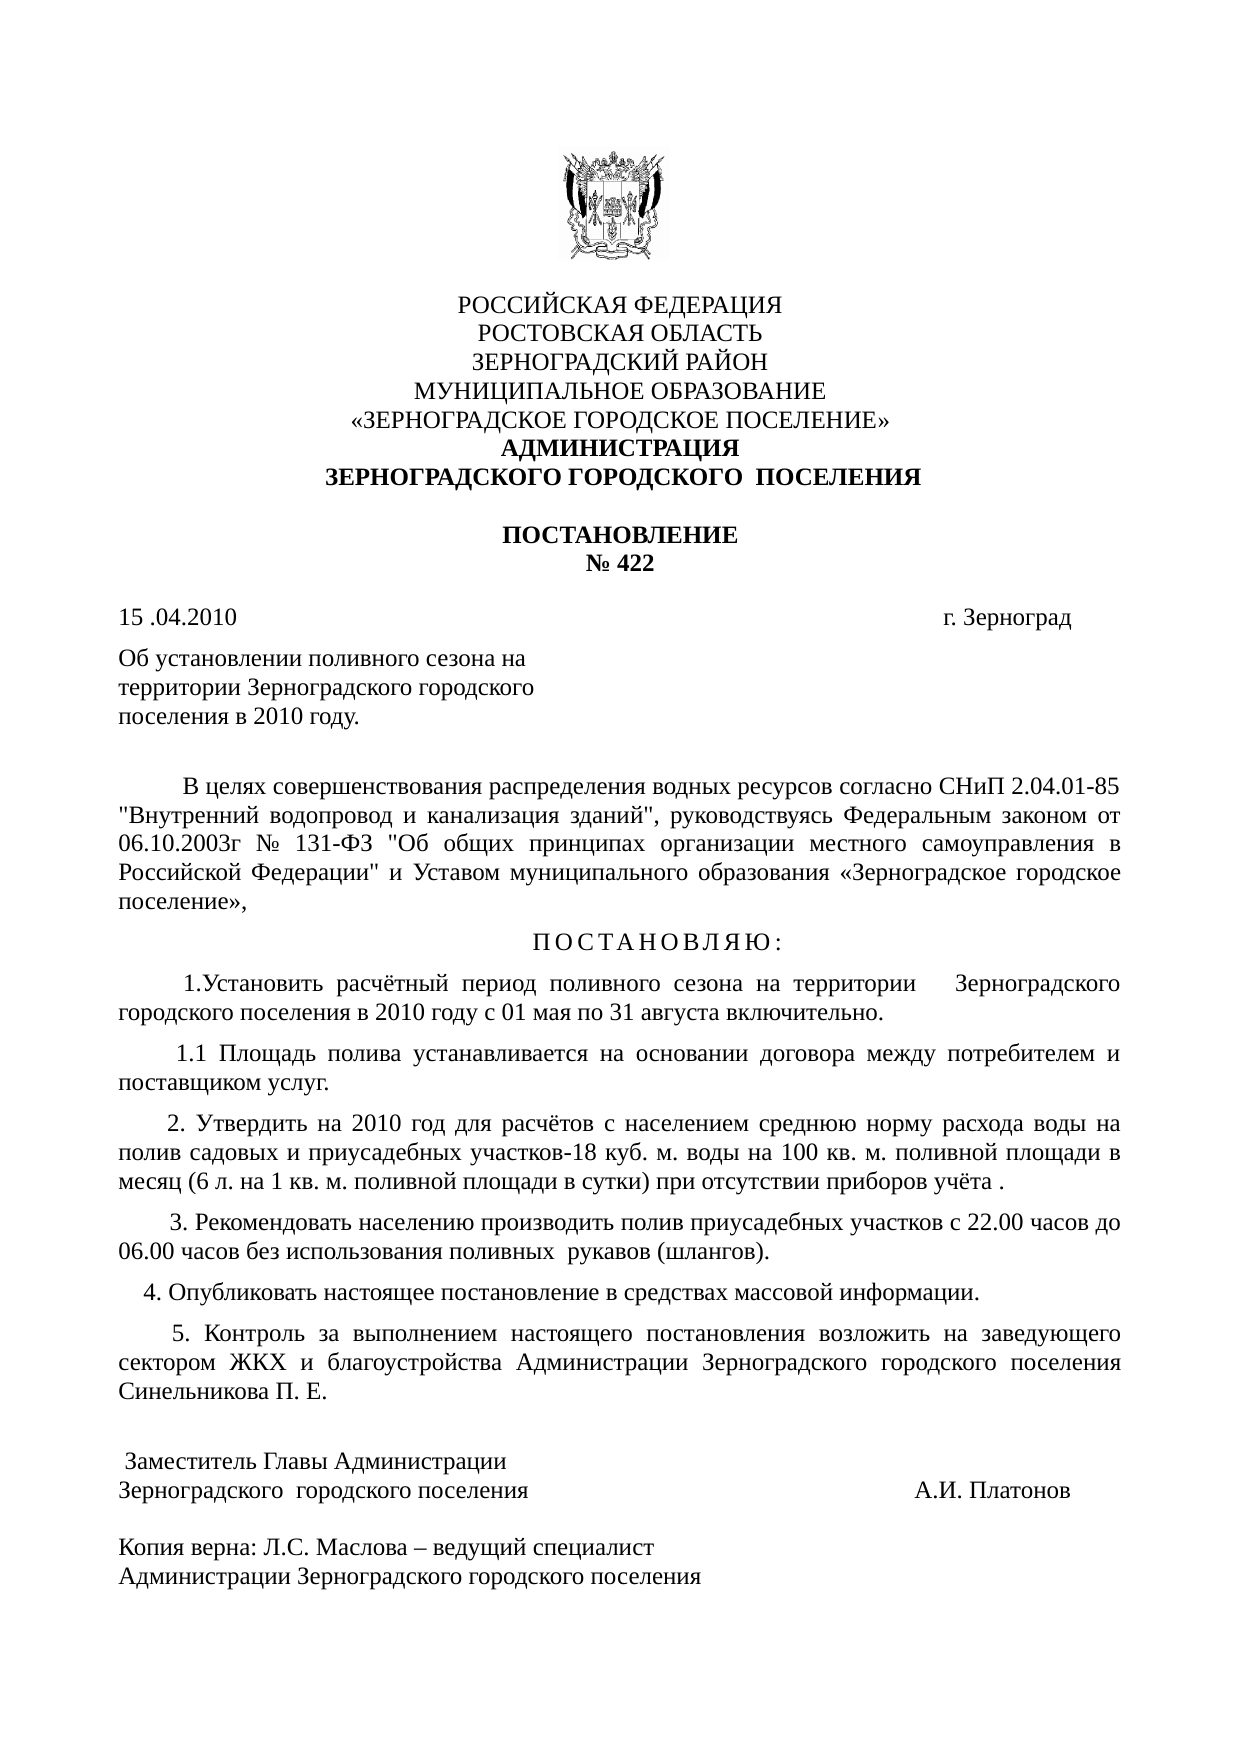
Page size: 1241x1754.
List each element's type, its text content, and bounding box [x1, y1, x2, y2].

text РОССИЙСКАЯ ФЕДЕРАЦИЯ [118, 290, 1122, 318]
text 4. Опубликовать настоящее постановление в средствах массовой информации. [118, 1277, 1122, 1306]
text Администрации Зерноградского городского поселения [118, 1561, 1122, 1590]
text Зерноградского городского поселения А.И. Платонов [118, 1475, 1122, 1503]
text ЗЕРНОГРАДСКОГО ГОРОДСКОГО ПОСЕЛЕНИЯ [118, 462, 1122, 491]
text № 422 [118, 548, 1122, 577]
text МУНИЦИПАЛЬНОЕ ОБРАЗОВАНИЕ [118, 376, 1122, 405]
text ПОСТАНОВЛЕНИЕ [118, 520, 1122, 548]
text Заместитель Главы Администрации [118, 1446, 1117, 1475]
text ЗЕРНОГРАДСКИЙ РАЙОН [118, 347, 1122, 376]
text 15 .04.2010 г. Зерноград [118, 602, 1122, 631]
text 3. Рекомендовать населению производить полив приусадебных участков с 22.00 часов до 06.00 часов без использования поливных рукавов (шлангов). [118, 1207, 1122, 1265]
text 5. Контроль за выполнением настоящего постановления возложить на заведующего сектором ЖКХ и благоустройства Администрации Зерноградского городского поселения Синельникова П. Е. [118, 1318, 1122, 1405]
text 2. Утвердить на 2010 год для расчётов с населением среднюю норму расхода воды на полив садовых и приусадебных участков-18 куб. м. воды на 100 кв. м. поливной площади в месяц (6 л. на 1 кв. м. поливной площади в сутки) при отсутствии приборов учёта . [118, 1108, 1122, 1195]
text ПОСТАНОВЛЯЮ: [118, 927, 1122, 956]
text Копия верна: Л.С. Маслова – ведущий специалист [118, 1532, 1122, 1561]
text 1.1 Площадь полива устанавливается на основании договора между потребителем и поставщиком услуг. [118, 1038, 1122, 1096]
text Об установлении поливного сезона на территории Зерноградского городского поселения в 2010 году. [118, 643, 649, 730]
text 1.Установить расчётный период поливного сезона на территории Зерноградского городского поселения в 2010 году с 01 мая по 31 августа включительно. [118, 968, 1122, 1026]
text «Зерноградское городское поселение» [118, 405, 1122, 433]
text АДМИНИСТРАЦИЯ [118, 433, 1122, 462]
text В целях совершенствования распределения водных ресурсов согласно СНиП 2.04.01-85 "Внутренний водопровод и канализация зданий", руководствуясь Федеральным законом от 06.10.2003г № 131-ФЗ "Об общих принципах организации местного самоуправления в Российской Федерации" и Уставом муниципального образования «Зерноградское городское поселение», [118, 771, 1122, 915]
text РОСТОВСКАЯ ОБЛАСТЬ [118, 318, 1122, 347]
